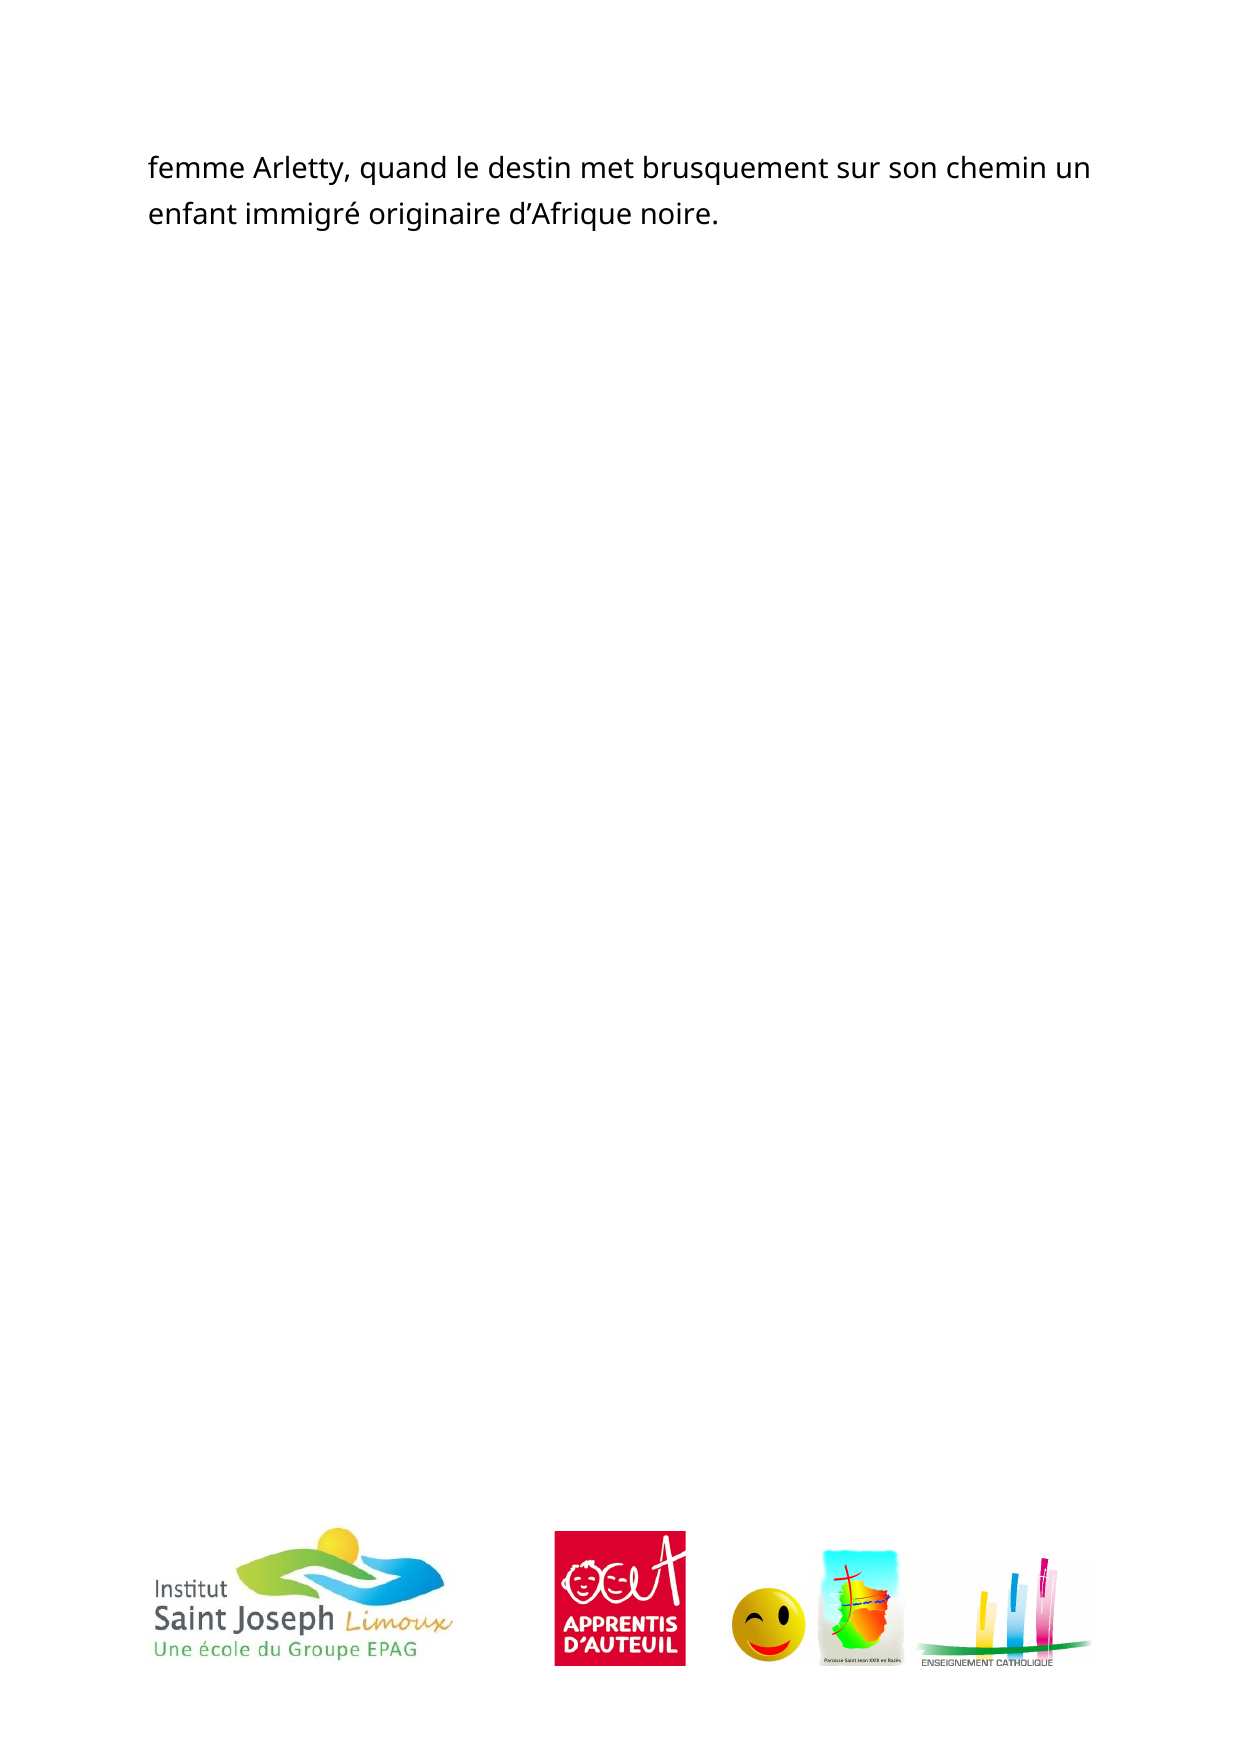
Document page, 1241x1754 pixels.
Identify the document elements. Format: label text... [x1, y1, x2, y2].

picture [147, 1524, 465, 1666]
picture [554, 1531, 686, 1666]
text femme Arletty, quand le destin met brusquement sur son chemin un enfant immigré originaire d’Afrique noire. [148, 148, 1093, 233]
picture [727, 1548, 1093, 1666]
